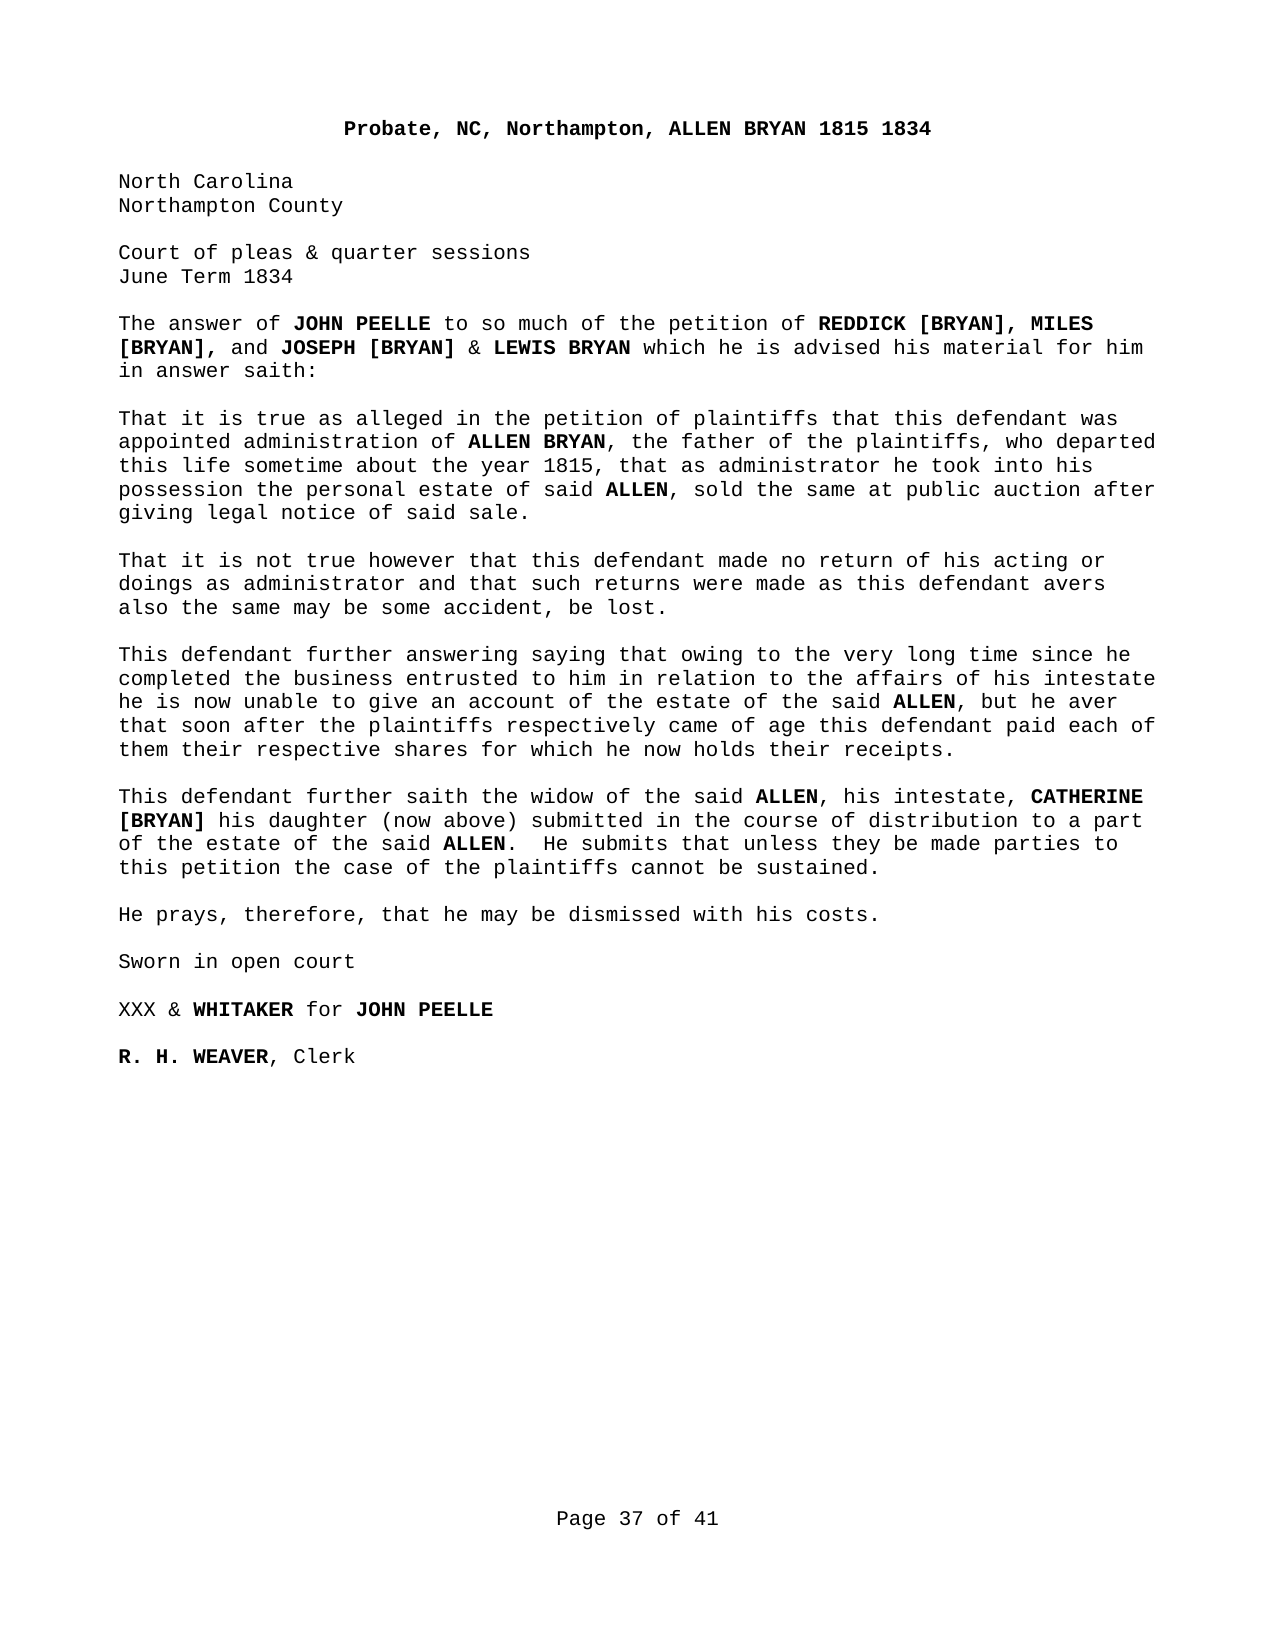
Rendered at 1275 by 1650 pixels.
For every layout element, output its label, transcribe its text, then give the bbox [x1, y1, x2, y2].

text Court of pleas & quarter sessions [118, 242, 1157, 266]
text June Term 1834 [118, 266, 1157, 289]
text This defendant further saith the widow of the said Allen, his intestate, Catherine [BRYAN] his daughter (now above) submitted in the course of distribution to a part of the estate of the said Allen. He submits that unless they be made parties to this petition the case of the plaintiffs cannot be sustained. [118, 786, 1157, 881]
text Northampton County [118, 195, 1157, 218]
text XXX & Whitaker for John Peelle [118, 999, 1157, 1022]
text That it is not true however that this defendant made no return of his acting or doings as administrator and that such returns were made as this defendant avers also the same may be some accident, be lost. [118, 549, 1157, 621]
text This defendant further answering saying that owing to the very long time since he completed the business entrusted to him in relation to the affairs of his intestate he is now unable to give an account of the estate of the said Allen, but he aver that soon after the plaintiffs respectively came of age this defendant paid each of them their respective shares for which he now holds their receipts. [118, 644, 1157, 762]
text That it is true as alleged in the petition of plaintiffs that this defendant was appointed administration of Allen Bryan, the father of the plaintiffs, who departed this life sometime about the year 1815, that as administrator he took into his possession the personal estate of said Allen, sold the same at public auction after giving legal notice of said sale. [118, 408, 1157, 526]
text He prays, therefore, that he may be dismissed with his costs. [118, 904, 1157, 928]
text The answer of John Peelle to so much of the petition of Reddick [Bryan], miles [Bryan], and Joseph [Bryan] & Lewis Bryan which he is advised his material for him in answer saith: [118, 313, 1157, 384]
text Sworn in open court [118, 952, 1157, 975]
text North Carolina [118, 171, 1157, 195]
text R. H. Weaver, Clerk [118, 1046, 1157, 1070]
